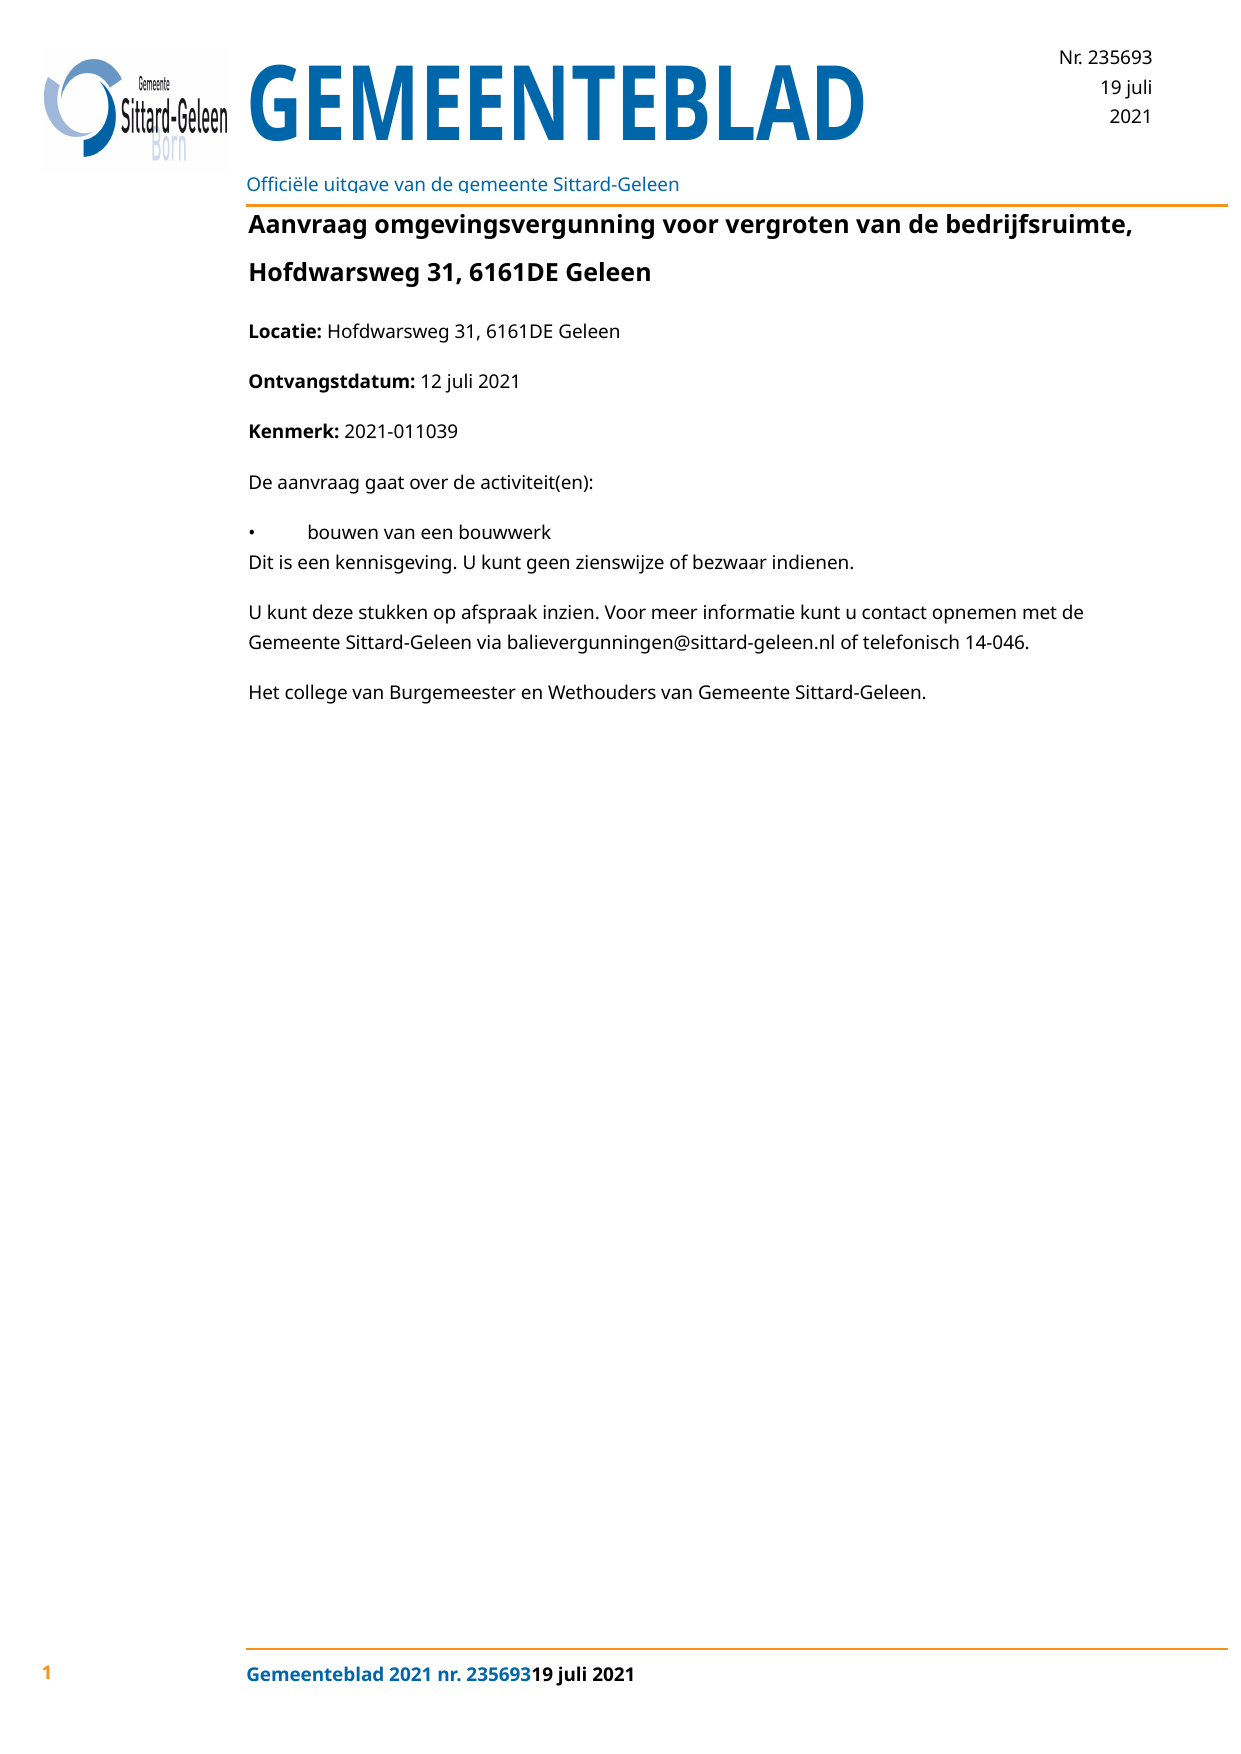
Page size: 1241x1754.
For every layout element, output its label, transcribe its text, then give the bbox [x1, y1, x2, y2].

text Ontvangstdatum: 12 juli 2021 [248, 368, 1152, 394]
text De aanvraag gaat over de activiteit(en): [248, 469, 1152, 495]
text Aanvraag omgevingsvergunning voor vergroten van de bedrijfsruimte, Hofdwarsweg 31, 6161DE Geleen [248, 207, 1152, 288]
text Het college van Burgemeester en Wethouders van Gemeente Sittard-Geleen. [248, 679, 1152, 705]
text Kenmerk: 2021-011039 [248, 419, 1152, 444]
text U kunt deze stukken op afspraak inzien. Voor meer informatie kunt u contact opnemen met de Gemeente Sittard-Geleen via balievergunningen@sittard-geleen.nl of telefonisch 14-046. [248, 599, 1152, 655]
text Locatie: Hofdwarsweg 31, 6161DE Geleen [248, 318, 1152, 344]
list bouwen van een bouwwerk [248, 519, 1152, 545]
picture [41, 47, 231, 172]
text Dit is een kennisgeving. U kunt geen zienswijze of bezwaar indienen. [248, 549, 1152, 575]
